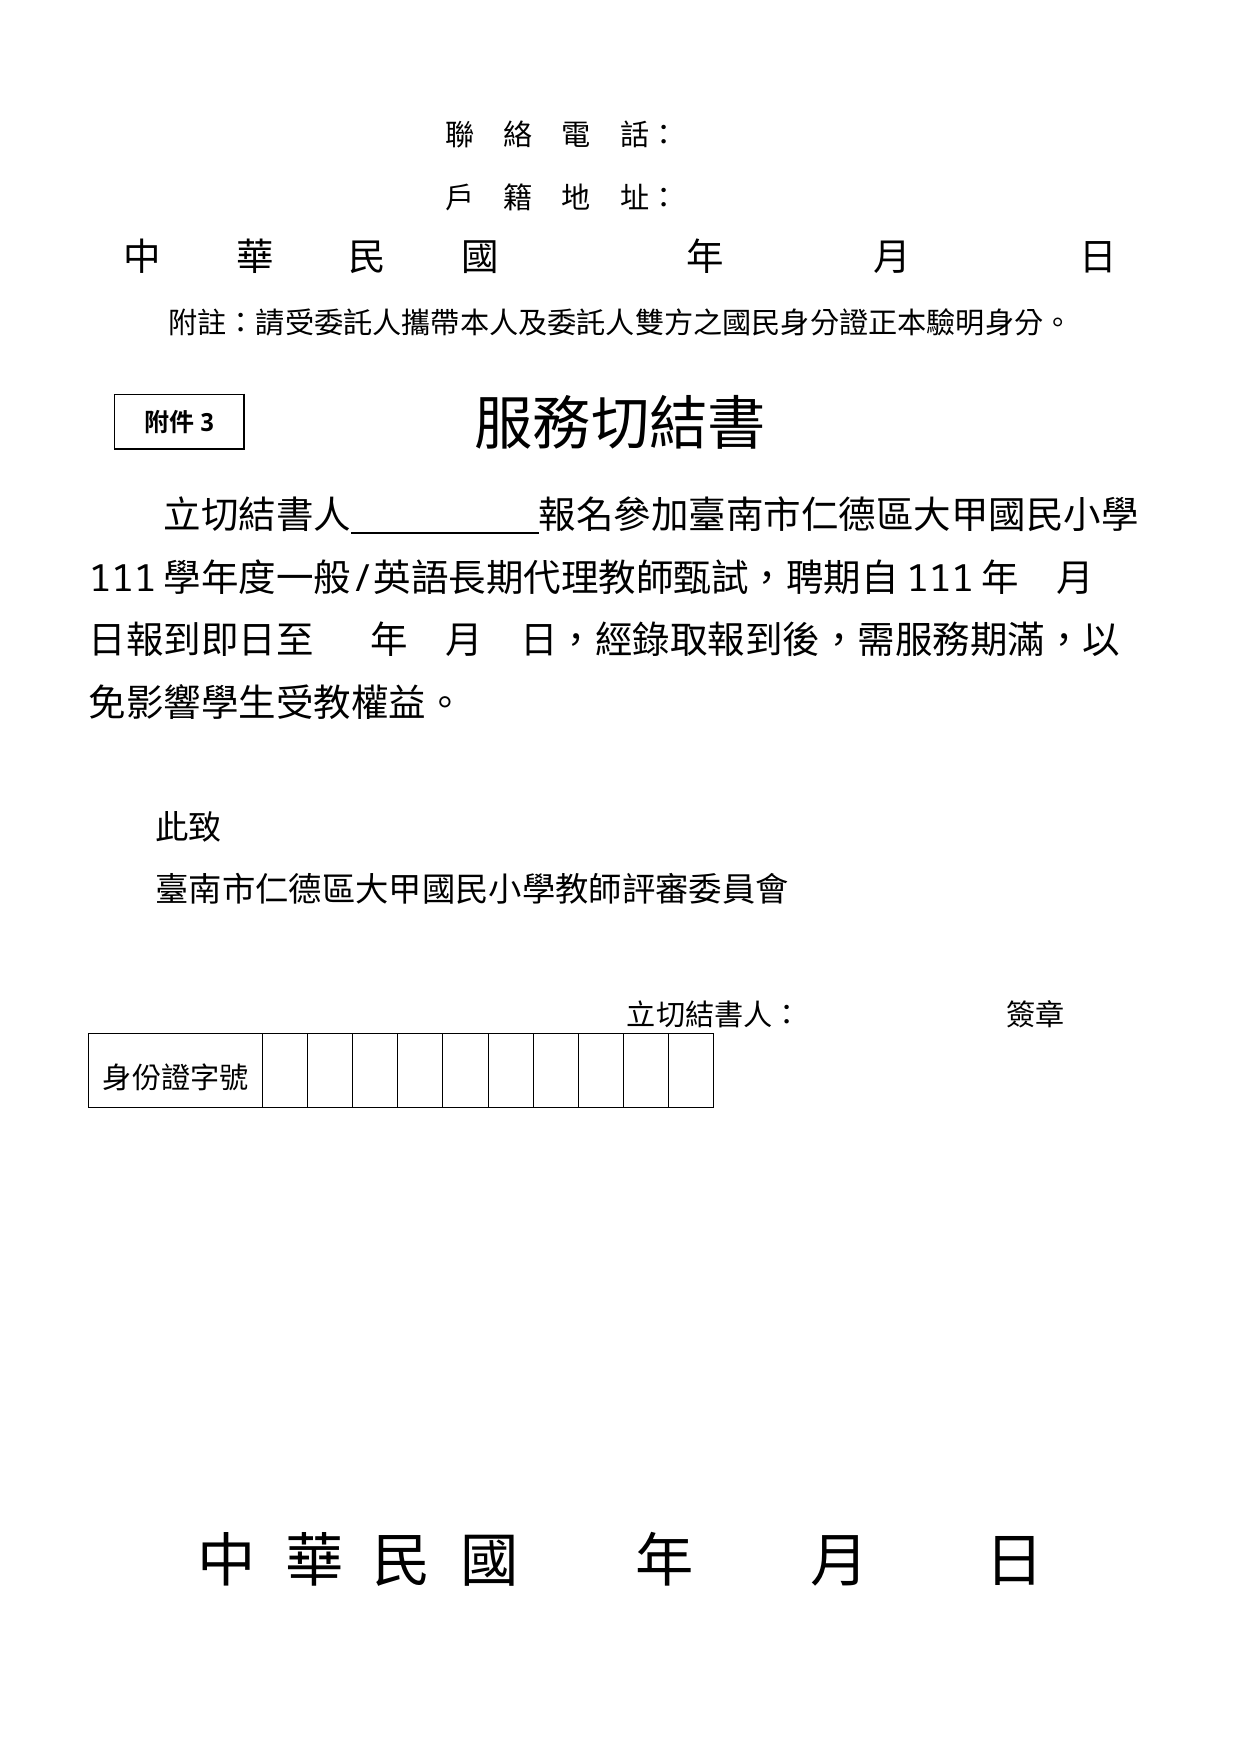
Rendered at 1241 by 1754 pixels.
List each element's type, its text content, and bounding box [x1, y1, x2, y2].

table_header [263, 1034, 307, 1107]
table_header 身份證字號 [89, 1034, 262, 1107]
table_header [579, 1034, 623, 1107]
text 戶 籍 地 址： [439, 158, 1152, 221]
table_header [534, 1034, 578, 1107]
table_header [669, 1034, 713, 1107]
text 聯 絡 電 話： [439, 96, 1152, 158]
text 附件3 [130, 403, 228, 439]
text 服務切結書 [89, 346, 1152, 471]
table_header [353, 1034, 397, 1107]
text 立切結書人 報名參加臺南市仁德區大甲國民小學111學年度一般/英語長期代理教師甄試，聘期自111年 月 日報到即日至 年 月 日，經錄取報到後，需服務期滿，以免影響學生受教權益。 [89, 471, 1152, 721]
text 臺南市仁德區大甲國民小學教師評審委員會 [89, 846, 1152, 908]
table_header [489, 1034, 533, 1107]
text 中 華 民 國 年 月 日 [89, 1483, 1152, 1608]
table_header [308, 1034, 352, 1107]
text 中 華 民 國 年 月 日 [89, 221, 1152, 283]
text 立切結書人： 簽章 [89, 971, 1064, 1033]
table_header [443, 1034, 488, 1107]
table_header [624, 1034, 668, 1107]
text 附註：請受委託人攜帶本人及委託人雙方之國民身分證正本驗明身分。 [89, 283, 1152, 346]
table_header [398, 1034, 442, 1107]
text 此致 [89, 783, 1152, 846]
